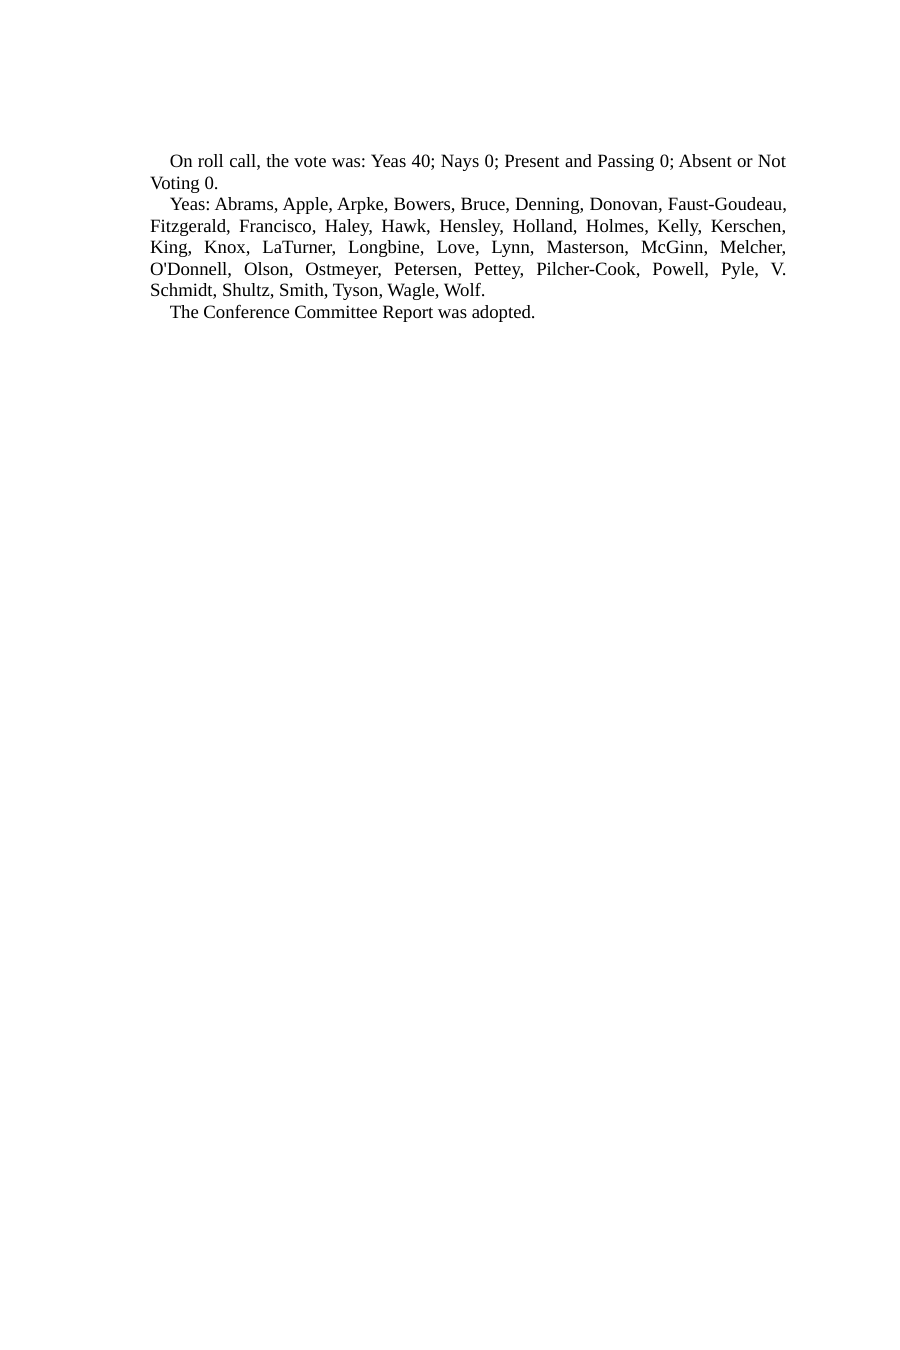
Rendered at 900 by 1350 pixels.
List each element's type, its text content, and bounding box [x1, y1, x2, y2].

text The Conference Committee Report was adopted. [150, 301, 787, 322]
text On roll call, the vote was: Yeas 40; Nays 0; Present and Passing 0; Absent or Not Voting 0. [150, 150, 787, 193]
text Yeas: Abrams, Apple, Arpke, Bowers, Bruce, Denning, Donovan, Faust-Goudeau, Fitzgerald, Francisco, Haley, Hawk, Hensley, Holland, Holmes, Kelly, Kerschen, King, Knox, LaTurner, Longbine, Love, Lynn, Masterson, McGinn, Melcher, O'Donnell, Olson, Ostmeyer, Petersen, Pettey, Pilcher-Cook, Powell, Pyle, V. Schmidt, Shultz, Smith, Tyson, Wagle, Wolf. [150, 193, 787, 301]
